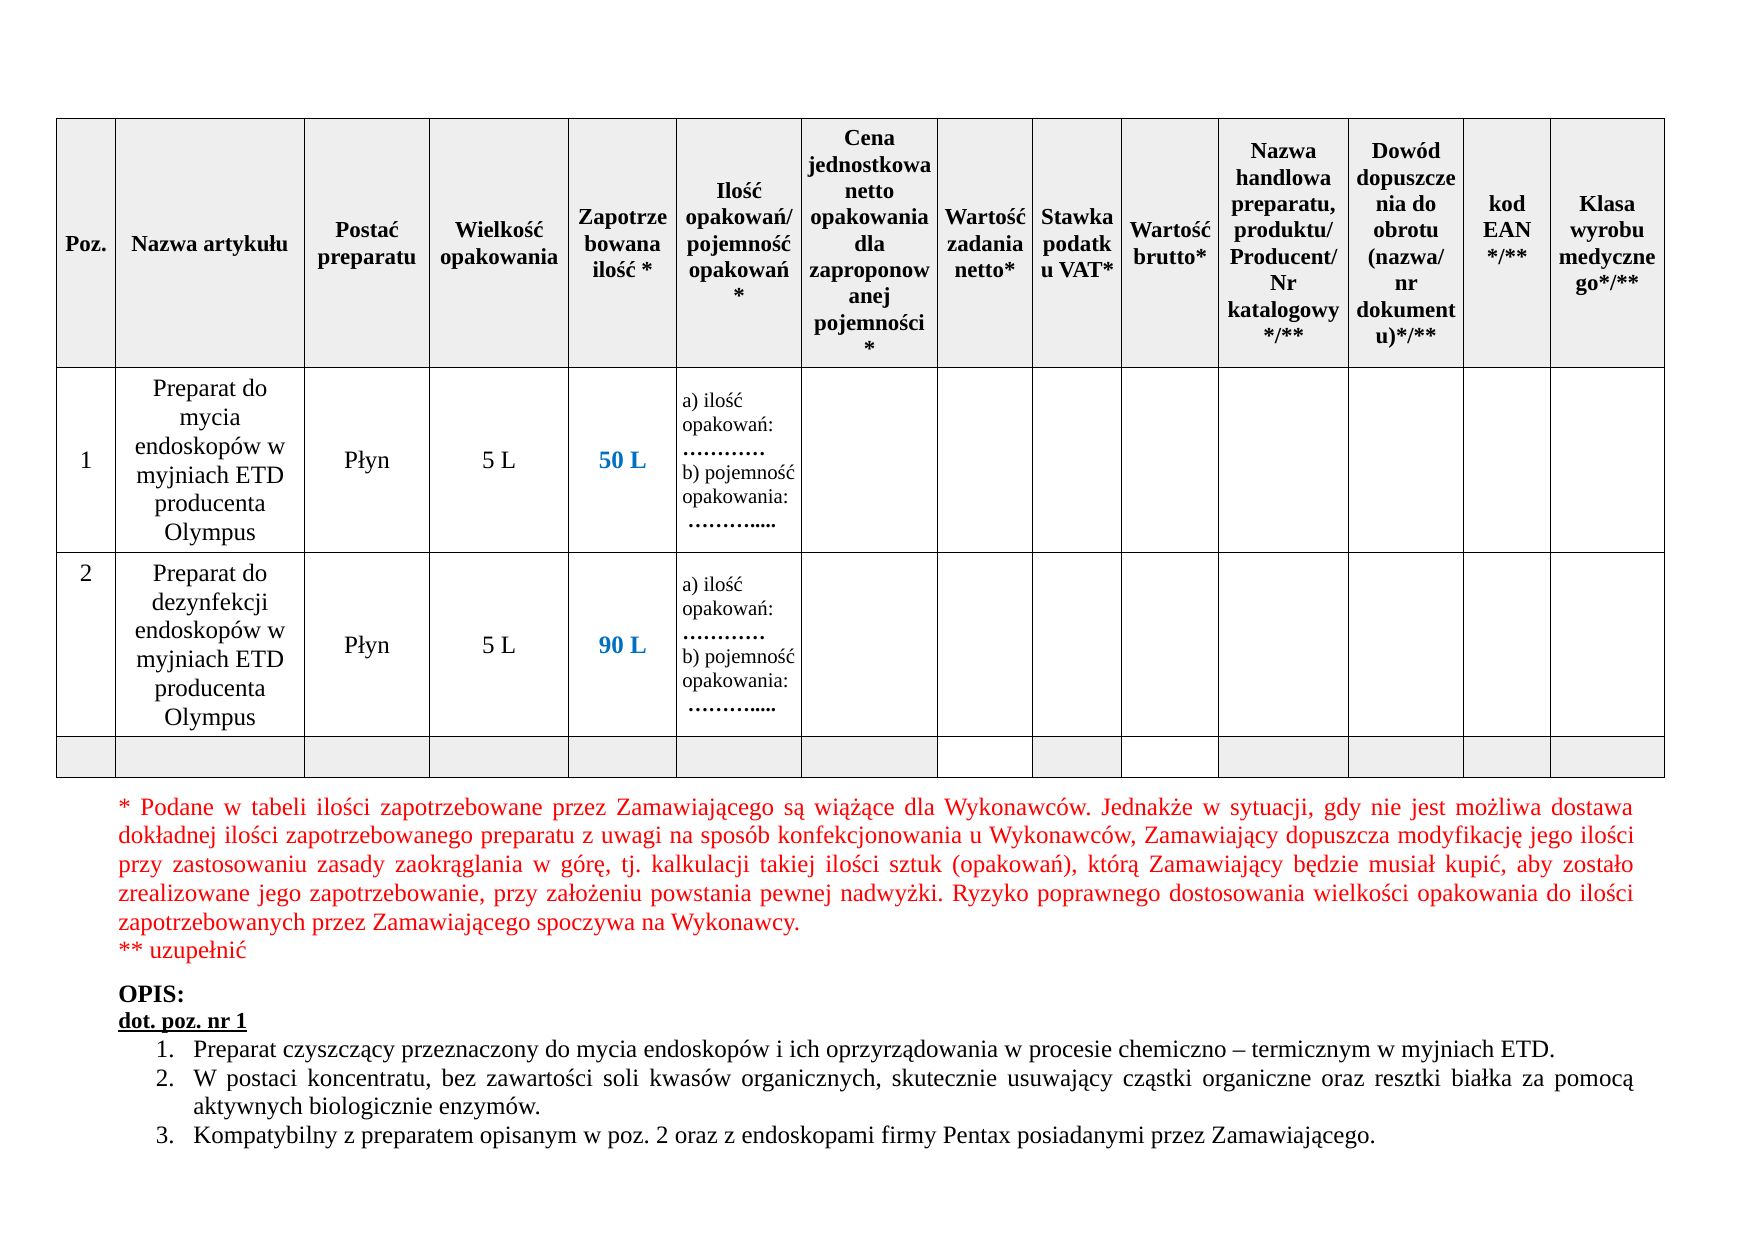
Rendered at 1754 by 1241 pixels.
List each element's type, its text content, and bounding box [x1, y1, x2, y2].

text ** uzupełnić [118, 936, 1636, 964]
table_cell 90 L [569, 553, 676, 736]
table_cell [938, 368, 1032, 552]
table_cell [1122, 553, 1218, 736]
text dot. poz. nr 1 [118, 1007, 1636, 1034]
table_cell [1122, 368, 1218, 552]
table_cell [1464, 553, 1550, 736]
table_cell [1219, 368, 1348, 552]
table_cell [1464, 368, 1550, 552]
text * Podane w tabeli ilości zapotrzebowane przez Zamawiającego są wiążące dla Wykonawców. Jednakże w sytuacji, gdy nie jest możliwa dostawa dokładnej ilości zapotrzebowanego preparatu z uwagi na sposób konfekcjonowania u Wykonawców, Zamawiający dopuszcza modyfikację jego ilości przy zastosowaniu zasady zaokrąglania w górę, tj. kalkulacji takiej ilości sztuk (opakowań), którą Zamawiający będzie musiał kupić, aby zostało zrealizowane jego zapotrzebowanie, przy założeniu powstania pewnej nadwyżki. Ryzyko poprawnego dostosowania wielkości opakowania do ilości zapotrzebowanych przez Zamawiającego spoczywa na Wykonawcy. [118, 792, 1636, 936]
table_header Wartość brutto* [1122, 119, 1218, 367]
table_header Klasa wyrobu medycznego*/** [1551, 119, 1664, 367]
table_cell a) ilość opakowań: ………… b) pojemność opakowania: ………..... [677, 553, 801, 736]
table_cell [1219, 553, 1348, 736]
table_cell [1349, 553, 1463, 736]
table_cell 5 L [430, 368, 568, 552]
table_header Postać preparatu [305, 119, 429, 367]
table_cell [938, 553, 1032, 736]
table_header Wielkość opakowania [430, 119, 568, 367]
table_cell [802, 737, 937, 777]
table_cell [677, 737, 801, 777]
table_header Zapotrzebowana ilość * [569, 119, 676, 367]
table_cell [1349, 368, 1463, 552]
table_cell Płyn [305, 368, 429, 552]
table_header Dowód dopuszczenia do obrotu (nazwa/ nr dokumentu)*/** [1349, 119, 1463, 367]
table_cell 1 [57, 368, 115, 552]
list Kompatybilny z preparatem opisanym w poz. 2 oraz z endoskopami firmy Pentax posiadanymi przez Zamawiającego. [156, 1120, 1636, 1149]
table_header Nazwa artykułu [116, 119, 304, 367]
table_cell [305, 737, 429, 777]
table_cell [1033, 368, 1121, 552]
table_header Nazwa handlowa preparatu, produktu/ Producent/ Nr katalogowy*/** [1219, 119, 1348, 367]
list W postaci koncentratu, bez zawartości soli kwasów organicznych, skutecznie usuwający cząstki organiczne oraz resztki białka za pomocą aktywnych biologicznie enzymów. [156, 1063, 1636, 1120]
table_cell [1551, 737, 1664, 777]
table_header Cena jednostkowa netto opakowania dla zaproponowanej pojemności * [802, 119, 937, 367]
table_cell [1551, 553, 1664, 736]
table_cell [116, 737, 304, 777]
table_cell 5 L [430, 553, 568, 736]
table_cell a) ilość opakowań: ………… b) pojemność opakowania: ………..... [677, 368, 801, 552]
table_cell Preparat do mycia endoskopów w myjniach ETD producenta Olympus [116, 368, 304, 552]
table_header Wartość zadania netto* [938, 119, 1032, 367]
table_header Ilość opakowań/ pojemność opakowań * [677, 119, 801, 367]
table_header kod EAN */** [1464, 119, 1550, 367]
table_cell [57, 737, 115, 777]
table_cell 50 L [569, 368, 676, 552]
table_cell [1033, 737, 1121, 777]
table_header Stawka podatku VAT* [1033, 119, 1121, 367]
list Preparat czyszczący przeznaczony do mycia endoskopów i ich oprzyrządowania w procesie chemiczno – termicznym w myjniach ETD. [156, 1034, 1636, 1063]
table_cell [802, 368, 937, 552]
table_cell [1033, 553, 1121, 736]
table_cell [1219, 737, 1348, 777]
table_cell 2 [57, 553, 115, 736]
table_cell [938, 737, 1032, 777]
table_header Poz. [57, 119, 115, 367]
table_cell [1122, 737, 1218, 777]
table_cell [1464, 737, 1550, 777]
table_cell [1551, 368, 1664, 552]
table_cell [802, 553, 937, 736]
table_cell [430, 737, 568, 777]
table_cell Płyn [305, 553, 429, 736]
table_cell [569, 737, 676, 777]
table_cell [1349, 737, 1463, 777]
table_cell Preparat do dezynfekcji endoskopów w myjniach ETD producenta Olympus [116, 553, 304, 736]
text OPIS: [118, 979, 1636, 1007]
